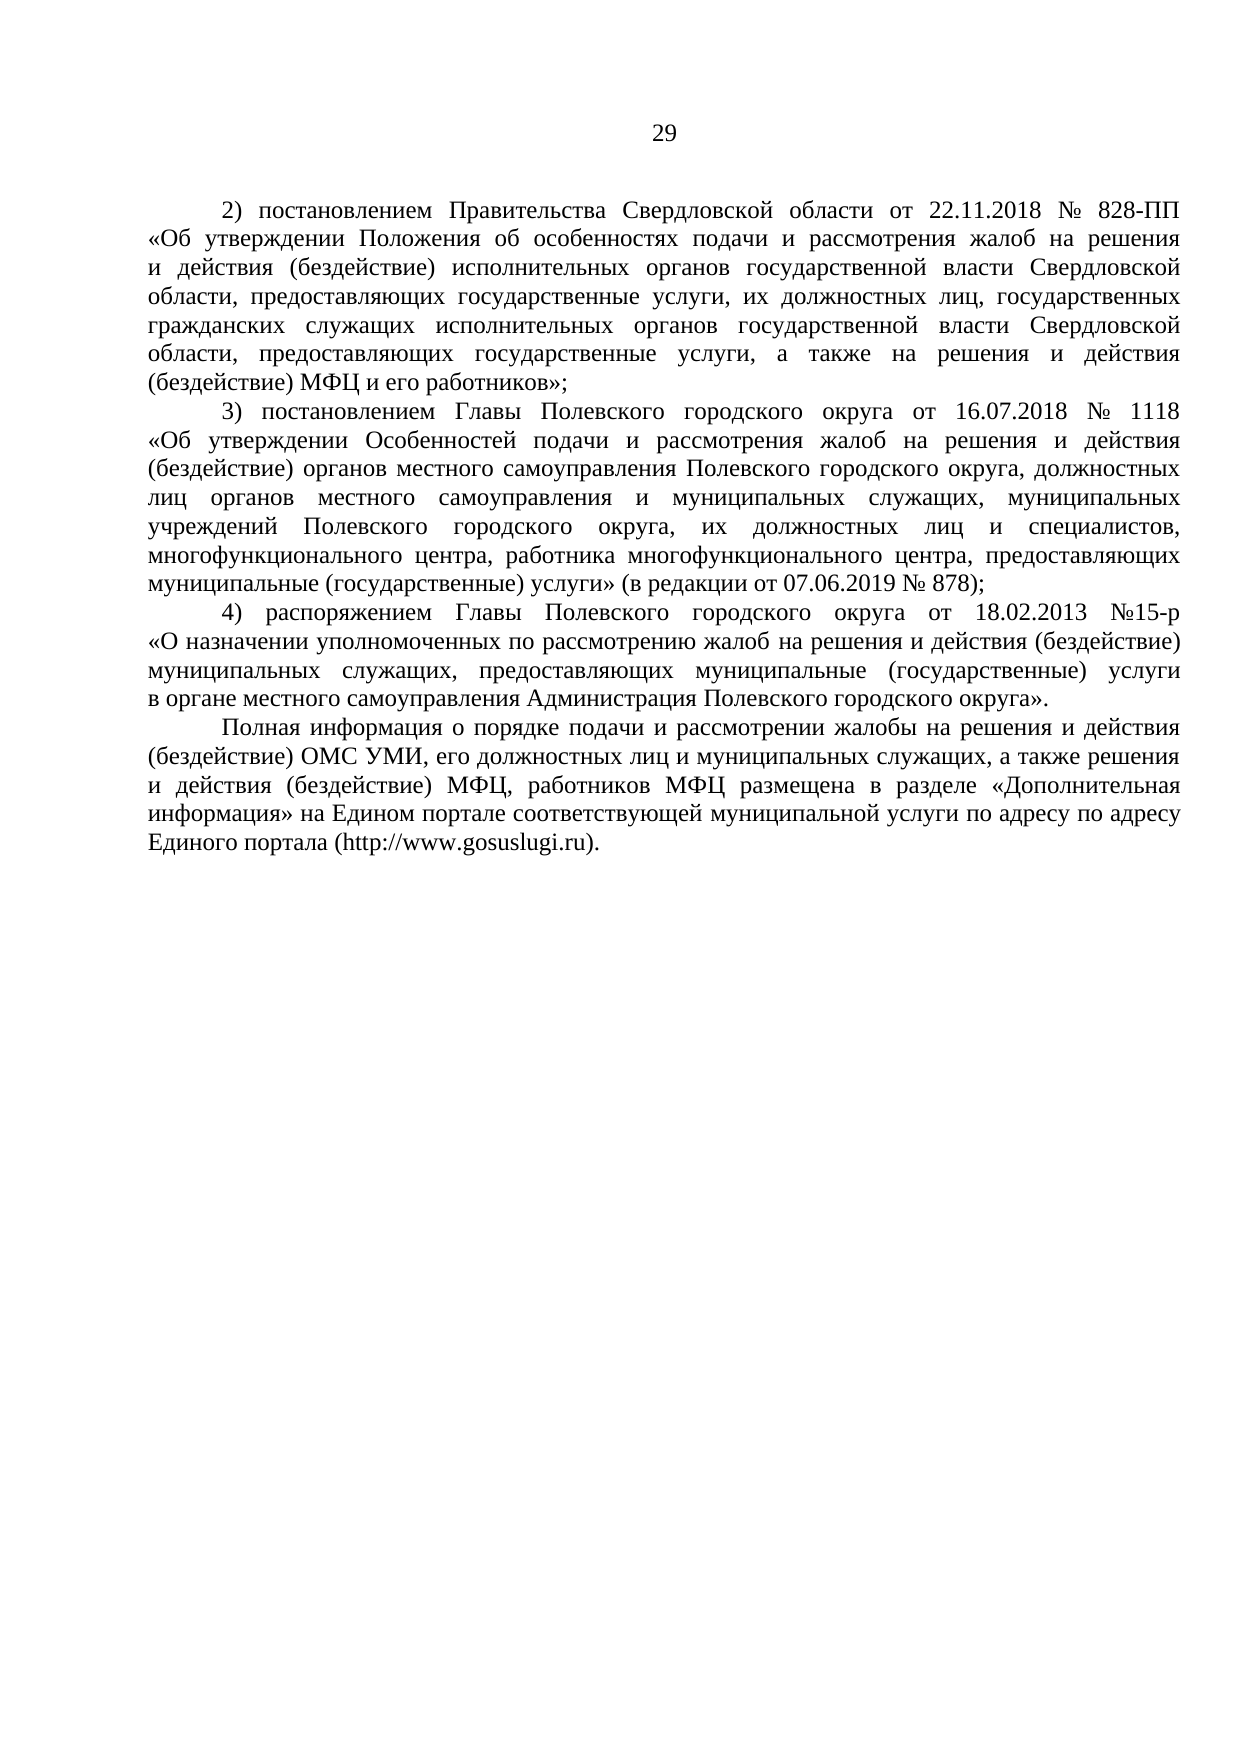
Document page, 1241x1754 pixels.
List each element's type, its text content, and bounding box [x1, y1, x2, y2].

text Полная информация о порядке подачи и рассмотрении жалобы на решения и действия (бездействие) ОМС УМИ, его должностных лиц и муниципальных служащих, а также решения и действия (бездействие) МФЦ, работников МФЦ размещена в разделе «Дополнительная информация» на Едином портале соответствующей муниципальной услуги по адресу по адресу Единого портала (http://www.gosuslugi.ru). [148, 712, 1181, 856]
text 3) постановлением Главы Полевского городского округа от 16.07.2018 № 1118 «Об утверждении Особенностей подачи и рассмотрения жалоб на решения и действия (бездействие) органов местного самоуправления Полевского городского округа, должностных лиц органов местного самоуправления и муниципальных служащих, муниципальных учреждений Полевского городского округа, их должностных лиц и специалистов, многофункционального центра, работника многофункционального центра, предоставляющих муниципальные (государственные) услуги» (в редакции от 07.06.2019 № 878); [148, 396, 1181, 597]
text 4) распоряжением Главы Полевского городского округа от 18.02.2013 №15-р «О назначении уполномоченных по рассмотрению жалоб на решения и действия (бездействие) муниципальных служащих, предоставляющих муниципальные (государственные) услуги в органе местного самоуправления Администрация Полевского городского округа». [148, 597, 1181, 712]
text 2) постановлением Правительства Свердловской области от 22.11.2018 № 828-ПП «Об утверждении Положения об особенностях подачи и рассмотрения жалоб на решения и действия (бездействие) исполнительных органов государственной власти Свердловской области, предоставляющих государственные услуги, их должностных лиц, государственных гражданских служащих исполнительных органов государственной власти Свердловской области, предоставляющих государственные услуги, а также на решения и действия (бездействие) МФЦ и его работников»; [148, 195, 1181, 396]
